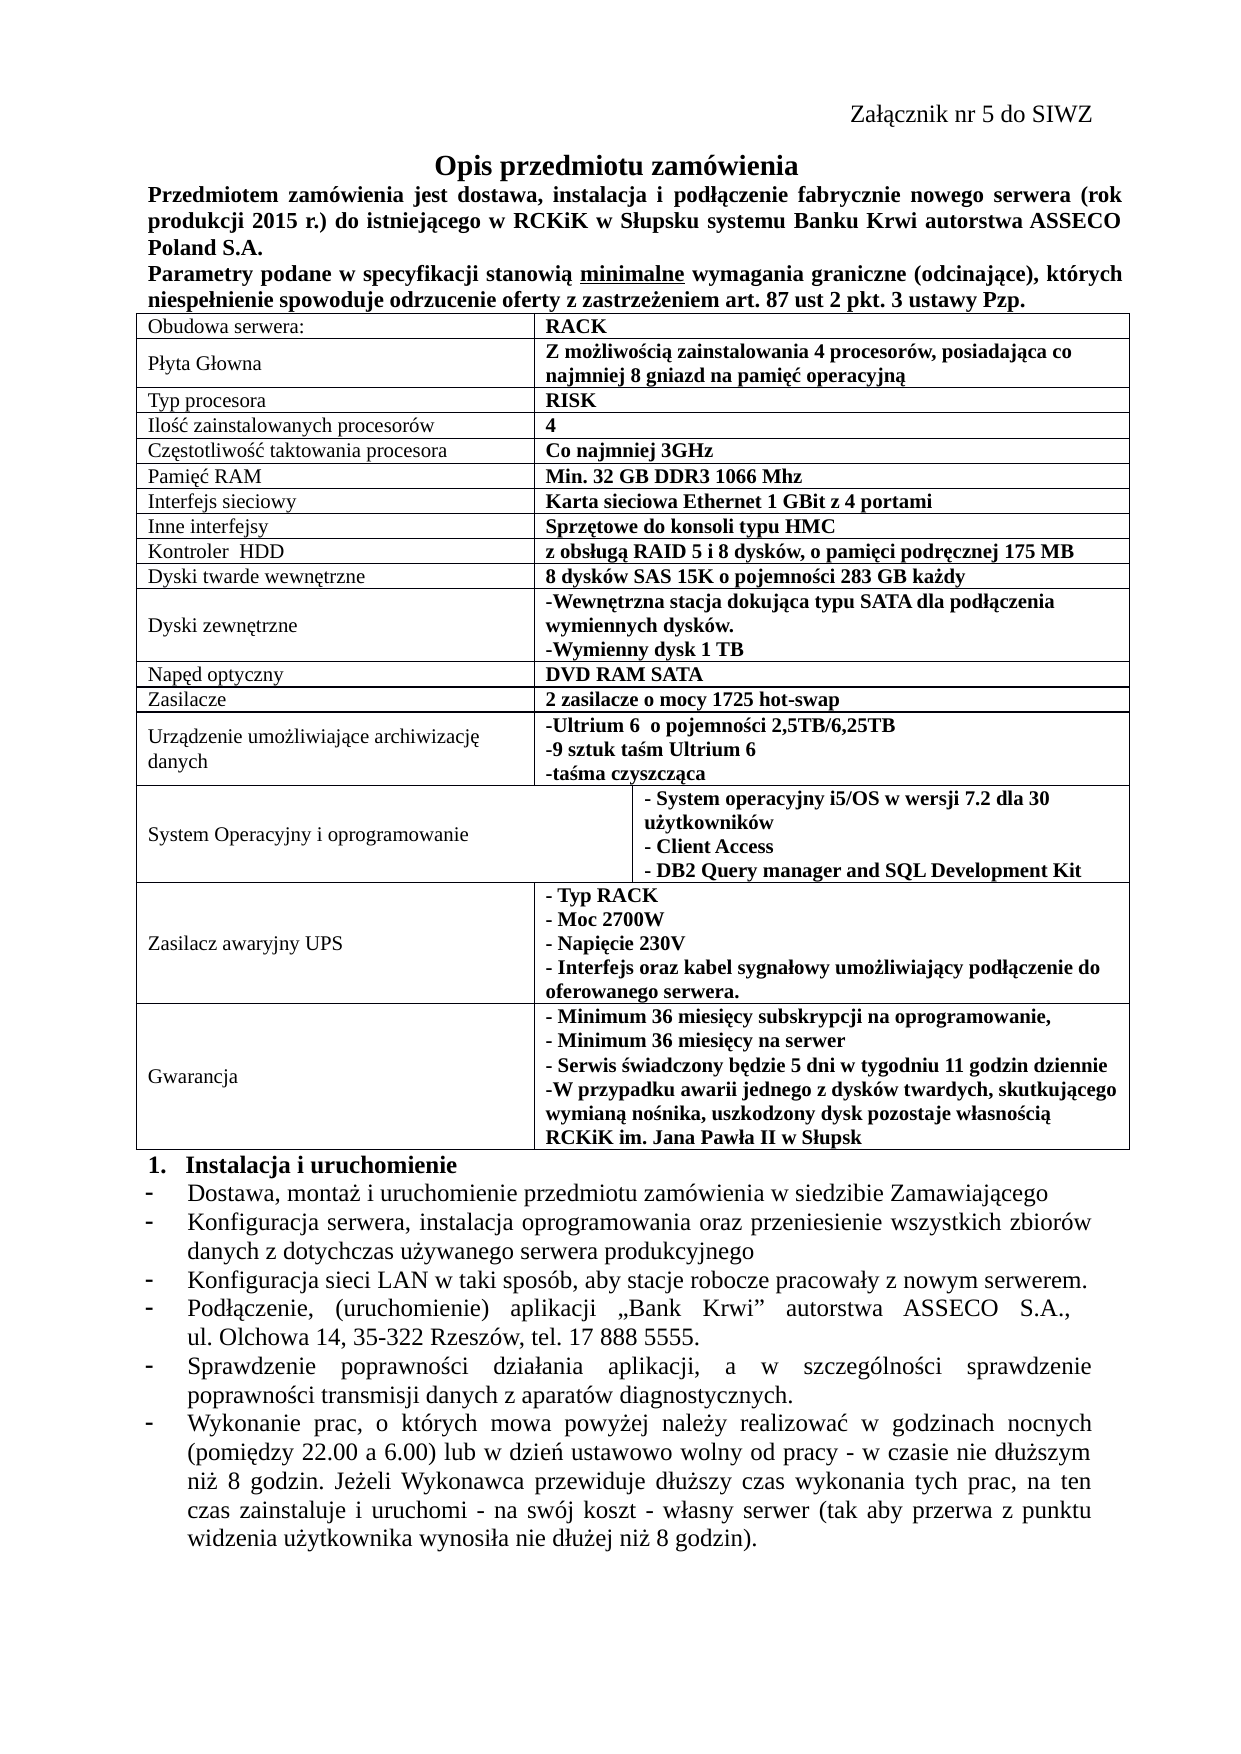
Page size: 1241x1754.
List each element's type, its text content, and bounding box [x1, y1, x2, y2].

table_cell Napęd optyczny [137, 662, 534, 686]
list Konfiguracja serwera, instalacja oprogramowania oraz przeniesienie wszystkich zbiorów danych z dotychczas używanego serwera produkcyjnego [145, 1207, 1093, 1265]
table_cell Interfejs sieciowy [137, 489, 534, 513]
table_cell Sprzętowe do konsoli typu HMC [535, 514, 1129, 538]
table_cell Pamięć RAM [137, 464, 534, 488]
list Instalacja i uruchomienie [148, 1150, 1093, 1178]
table_cell Urządzenie umożliwiające archiwizację danych [137, 713, 534, 785]
list Wykonanie prac, o których mowa powyżej należy realizować w godzinach nocnych (pomiędzy 22.00 a 6.00) lub w dzień ustawowo wolny od pracy - w czasie nie dłuższym niż 8 godzin. Jeżeli Wykonawca przewiduje dłuższy czas wykonania tych prac, na ten czas zainstaluje i uruchomi - na swój koszt - własny serwer (tak aby przerwa z punktu widzenia użytkownika wynosiła nie dłużej niż 8 godzin). [145, 1408, 1093, 1552]
table_cell 2 zasilacze o mocy 1725 hot-swap [535, 688, 1129, 711]
table_cell -Ultrium 6 o pojemności 2,5TB/6,25TB -9 sztuk taśm Ultrium 6 -taśma czyszcząca [535, 713, 1129, 785]
table_cell Płyta Głowna [137, 339, 534, 387]
subtitle Przedmiotem zamówienia jest dostawa, instalacja i podłączenie fabrycznie nowego serwera (rok produkcji 2015 r.) do istniejącego w RCKiK w Słupsku systemu Banku Krwi autorstwa ASSECO Poland S.A. [148, 181, 1123, 260]
list Sprawdzenie poprawności działania aplikacji, a w szczególności sprawdzenie poprawności transmisji danych z aparatów diagnostycznych. [145, 1351, 1093, 1408]
list Podłączenie, (uruchomienie) aplikacji „Bank Krwi” autorstwa ASSECO S.A., ul. Olchowa 14, 35-322 Rzeszów, tel. 17 888 5555. [145, 1293, 1093, 1351]
table_cell Dyski zewnętrzne [137, 589, 534, 661]
table_cell Częstotliwość taktowania procesora [137, 439, 534, 462]
table_header Obudowa serwera: [137, 314, 534, 338]
table_cell -Wewnętrzna stacja dokująca typu SATA dla podłączenia wymiennych dysków. -Wymienny dysk 1 TB [535, 589, 1129, 661]
table_cell Co najmniej 3GHz [535, 439, 1129, 462]
table_cell Karta sieciowa Ethernet 1 GBit z 4 portami [535, 489, 1129, 513]
subtitle Parametry podane w specyfikacji stanowią minimalne wymagania graniczne (odcinające), których niespełnienie spowoduje odrzucenie oferty z zastrzeżeniem art. 87 ust 2 pkt. 3 ustawy Pzp. [148, 260, 1123, 313]
table_cell Min. 32 GB DDR3 1066 Mhz [535, 464, 1129, 488]
table_header RACK [535, 314, 1129, 338]
table_cell Inne interfejsy [137, 514, 534, 538]
list Konfiguracja sieci LAN w taki sposób, aby stacje robocze pracowały z nowym serwerem. [145, 1265, 1093, 1293]
table_cell - Minimum 36 miesięcy subskrypcji na oprogramowanie, - Minimum 36 miesięcy na serwer - Serwis świadczony będzie 5 dni w tygodniu 11 godzin dziennie -W przypadku awarii jednego z dysków twardych, skutkującego wymianą nośnika, uszkodzony dysk pozostaje własnością RCKiK im. Jana Pawła II w Słupsk [535, 1004, 1129, 1149]
table_cell Zasilacz awaryjny UPS [137, 883, 534, 1003]
table_cell - Typ RACK - Moc 2700W - Napięcie 230V - Interfejs oraz kabel sygnałowy umożliwiający podłączenie do oferowanego serwera. [535, 883, 1129, 1003]
table_cell Kontroler HDD [137, 539, 534, 563]
table_cell z obsługą RAID 5 i 8 dysków, o pamięci podręcznej 175 MB [535, 539, 1129, 563]
table_cell Gwarancja [137, 1004, 534, 1149]
table_cell Zasilacze [137, 688, 534, 711]
table_cell Dyski twarde wewnętrzne [137, 564, 534, 588]
table_cell RISK [535, 388, 1129, 412]
table_cell 4 [535, 413, 1129, 437]
table_cell Ilość zainstalowanych procesorów [137, 413, 534, 437]
table_cell - System operacyjny i5/OS w wersji 7.2 dla 30 użytkowników - Client Access - DB2 Query manager and SQL Development Kit [633, 786, 1129, 882]
table_cell Typ procesora [137, 388, 534, 412]
table_cell System Operacyjny i oprogramowanie [137, 786, 632, 882]
table_cell 8 dysków SAS 15K o pojemności 283 GB każdy [535, 564, 1129, 588]
table_cell DVD RAM SATA [535, 662, 1129, 686]
table_cell Z możliwością zainstalowania 4 procesorów, posiadająca co najmniej 8 gniazd na pamięć operacyjną [535, 339, 1129, 387]
list Dostawa, montaż i uruchomienie przedmiotu zamówienia w siedzibie Zamawiającego [145, 1178, 1093, 1207]
text Opis przedmiotu zamówienia [148, 148, 1093, 181]
